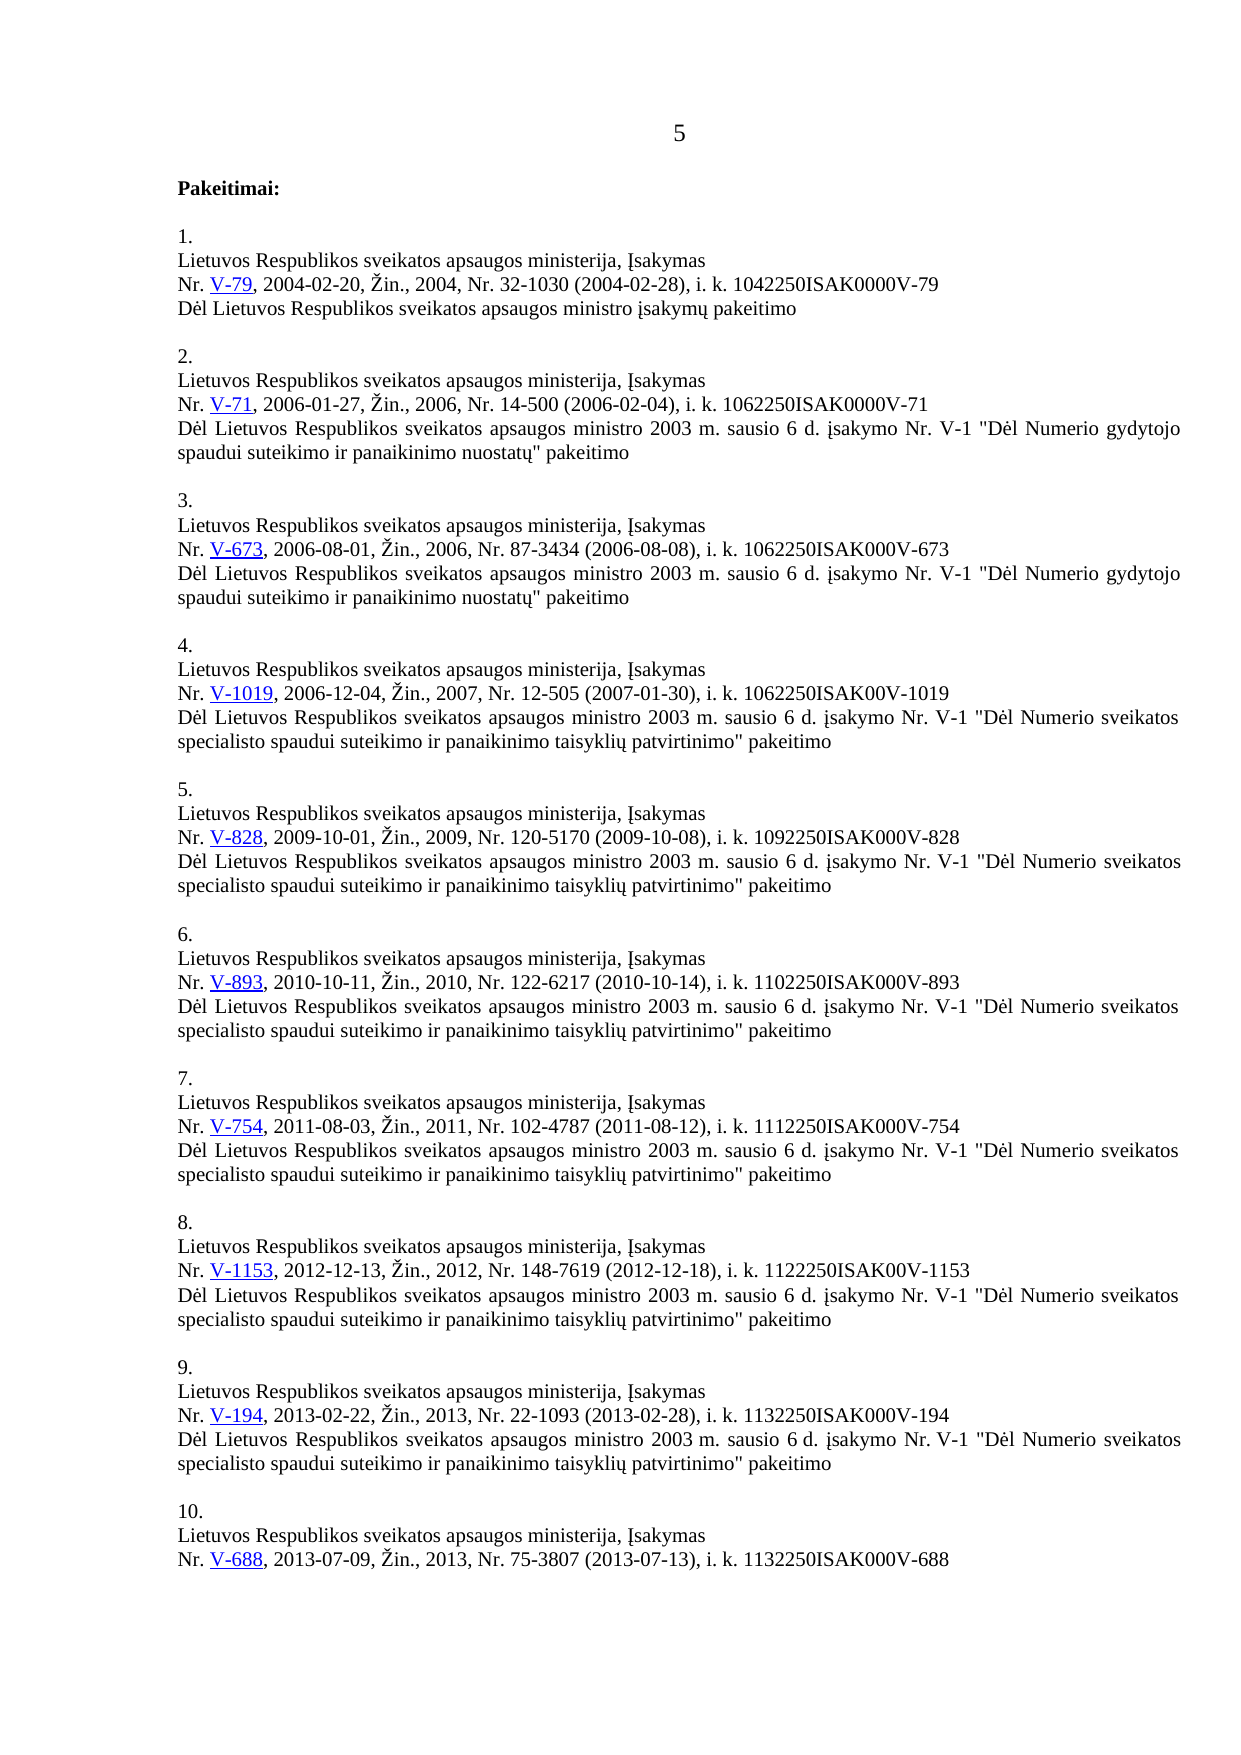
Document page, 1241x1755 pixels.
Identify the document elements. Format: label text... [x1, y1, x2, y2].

text Nr. V-688, 2013-07-09, Žin., 2013, Nr. 75-3807 (2013-07-13), i. k. 1132250ISAK000V-688 [177, 1547, 1181, 1571]
text Dėl Lietuvos Respublikos sveikatos apsaugos ministro 2003 m. sausio 6 d. įsakymo Nr. V-1 "Dėl Numerio gydytojo spaudui suteikimo ir panaikinimo nuostatų" pakeitimo [177, 561, 1181, 609]
text 5. [177, 777, 1181, 801]
text Lietuvos Respublikos sveikatos apsaugos ministerija, Įsakymas [177, 1234, 1181, 1258]
text Dėl Lietuvos Respublikos sveikatos apsaugos ministro 2003 m. sausio 6 d. įsakymo Nr. V-1 "Dėl Numerio sveikatos specialisto spaudui suteikimo ir panaikinimo taisyklių patvirtinimo" pakeitimo [177, 1138, 1181, 1186]
text Dėl Lietuvos Respublikos sveikatos apsaugos ministro 2003 m. sausio 6 d. įsakymo Nr. V-1 "Dėl Numerio gydytojo spaudui suteikimo ir panaikinimo nuostatų" pakeitimo [177, 416, 1181, 464]
text Nr. V-828, 2009-10-01, Žin., 2009, Nr. 120-5170 (2009-10-08), i. k. 1092250ISAK000V-828 [177, 825, 1181, 849]
text Lietuvos Respublikos sveikatos apsaugos ministerija, Įsakymas [177, 801, 1181, 825]
text Nr. V-1019, 2006-12-04, Žin., 2007, Nr. 12-505 (2007-01-30), i. k. 1062250ISAK00V-1019 [177, 681, 1181, 705]
text Nr. V-79, 2004-02-20, Žin., 2004, Nr. 32-1030 (2004-02-28), i. k. 1042250ISAK0000V-79 [177, 272, 1181, 296]
text Nr. V-194, 2013-02-22, Žin., 2013, Nr. 22-1093 (2013-02-28), i. k. 1132250ISAK000V-194 [177, 1403, 1181, 1427]
text Dėl Lietuvos Respublikos sveikatos apsaugos ministro 2003 m. sausio 6 d. įsakymo Nr. V-1 "Dėl Numerio sveikatos specialisto spaudui suteikimo ir panaikinimo taisyklių patvirtinimo" pakeitimo [177, 1282, 1181, 1331]
text 3. [177, 488, 1181, 512]
text Dėl Lietuvos Respublikos sveikatos apsaugos ministro 2003 m. sausio 6 d. įsakymo Nr. V-1 "Dėl Numerio sveikatos specialisto spaudui suteikimo ir panaikinimo taisyklių patvirtinimo" pakeitimo [177, 994, 1181, 1042]
text 10. [177, 1499, 1181, 1523]
text Dėl Lietuvos Respublikos sveikatos apsaugos ministro 2003 m. sausio 6 d. įsakymo Nr. V-1 "Dėl Numerio sveikatos specialisto spaudui suteikimo ir panaikinimo taisyklių patvirtinimo" pakeitimo [177, 1427, 1181, 1475]
text 4. [177, 633, 1181, 657]
text Lietuvos Respublikos sveikatos apsaugos ministerija, Įsakymas [177, 248, 1181, 272]
text Dėl Lietuvos Respublikos sveikatos apsaugos ministro 2003 m. sausio 6 d. įsakymo Nr. V-1 "Dėl Numerio sveikatos specialisto spaudui suteikimo ir panaikinimo taisyklių patvirtinimo" pakeitimo [177, 705, 1181, 753]
text Nr. V-893, 2010-10-11, Žin., 2010, Nr. 122-6217 (2010-10-14), i. k. 1102250ISAK000V-893 [177, 970, 1181, 994]
text Dėl Lietuvos Respublikos sveikatos apsaugos ministro įsakymų pakeitimo [177, 296, 1181, 320]
text Nr. V-1153, 2012-12-13, Žin., 2012, Nr. 148-7619 (2012-12-18), i. k. 1122250ISAK00V-1153 [177, 1258, 1181, 1282]
text 1. [177, 224, 1181, 248]
text 9. [177, 1355, 1181, 1379]
text 2. [177, 344, 1181, 368]
text Lietuvos Respublikos sveikatos apsaugos ministerija, Įsakymas [177, 1379, 1181, 1403]
text Lietuvos Respublikos sveikatos apsaugos ministerija, Įsakymas [177, 1090, 1181, 1114]
text Nr. V-754, 2011-08-03, Žin., 2011, Nr. 102-4787 (2011-08-12), i. k. 1112250ISAK000V-754 [177, 1114, 1181, 1138]
text Lietuvos Respublikos sveikatos apsaugos ministerija, Įsakymas [177, 368, 1181, 392]
text 7. [177, 1066, 1181, 1090]
text Lietuvos Respublikos sveikatos apsaugos ministerija, Įsakymas [177, 512, 1181, 537]
text Nr. V-71, 2006-01-27, Žin., 2006, Nr. 14-500 (2006-02-04), i. k. 1062250ISAK0000V-71 [177, 392, 1181, 416]
text 8. [177, 1210, 1181, 1234]
text Nr. V-673, 2006-08-01, Žin., 2006, Nr. 87-3434 (2006-08-08), i. k. 1062250ISAK000V-673 [177, 537, 1181, 561]
text Lietuvos Respublikos sveikatos apsaugos ministerija, Įsakymas [177, 657, 1181, 681]
text Lietuvos Respublikos sveikatos apsaugos ministerija, Įsakymas [177, 946, 1181, 970]
text Dėl Lietuvos Respublikos sveikatos apsaugos ministro 2003 m. sausio 6 d. įsakymo Nr. V-1 "Dėl Numerio sveikatos specialisto spaudui suteikimo ir panaikinimo taisyklių patvirtinimo" pakeitimo [177, 849, 1181, 897]
text Pakeitimai: [177, 176, 1181, 200]
text 6. [177, 922, 1181, 946]
text Lietuvos Respublikos sveikatos apsaugos ministerija, Įsakymas [177, 1523, 1181, 1547]
